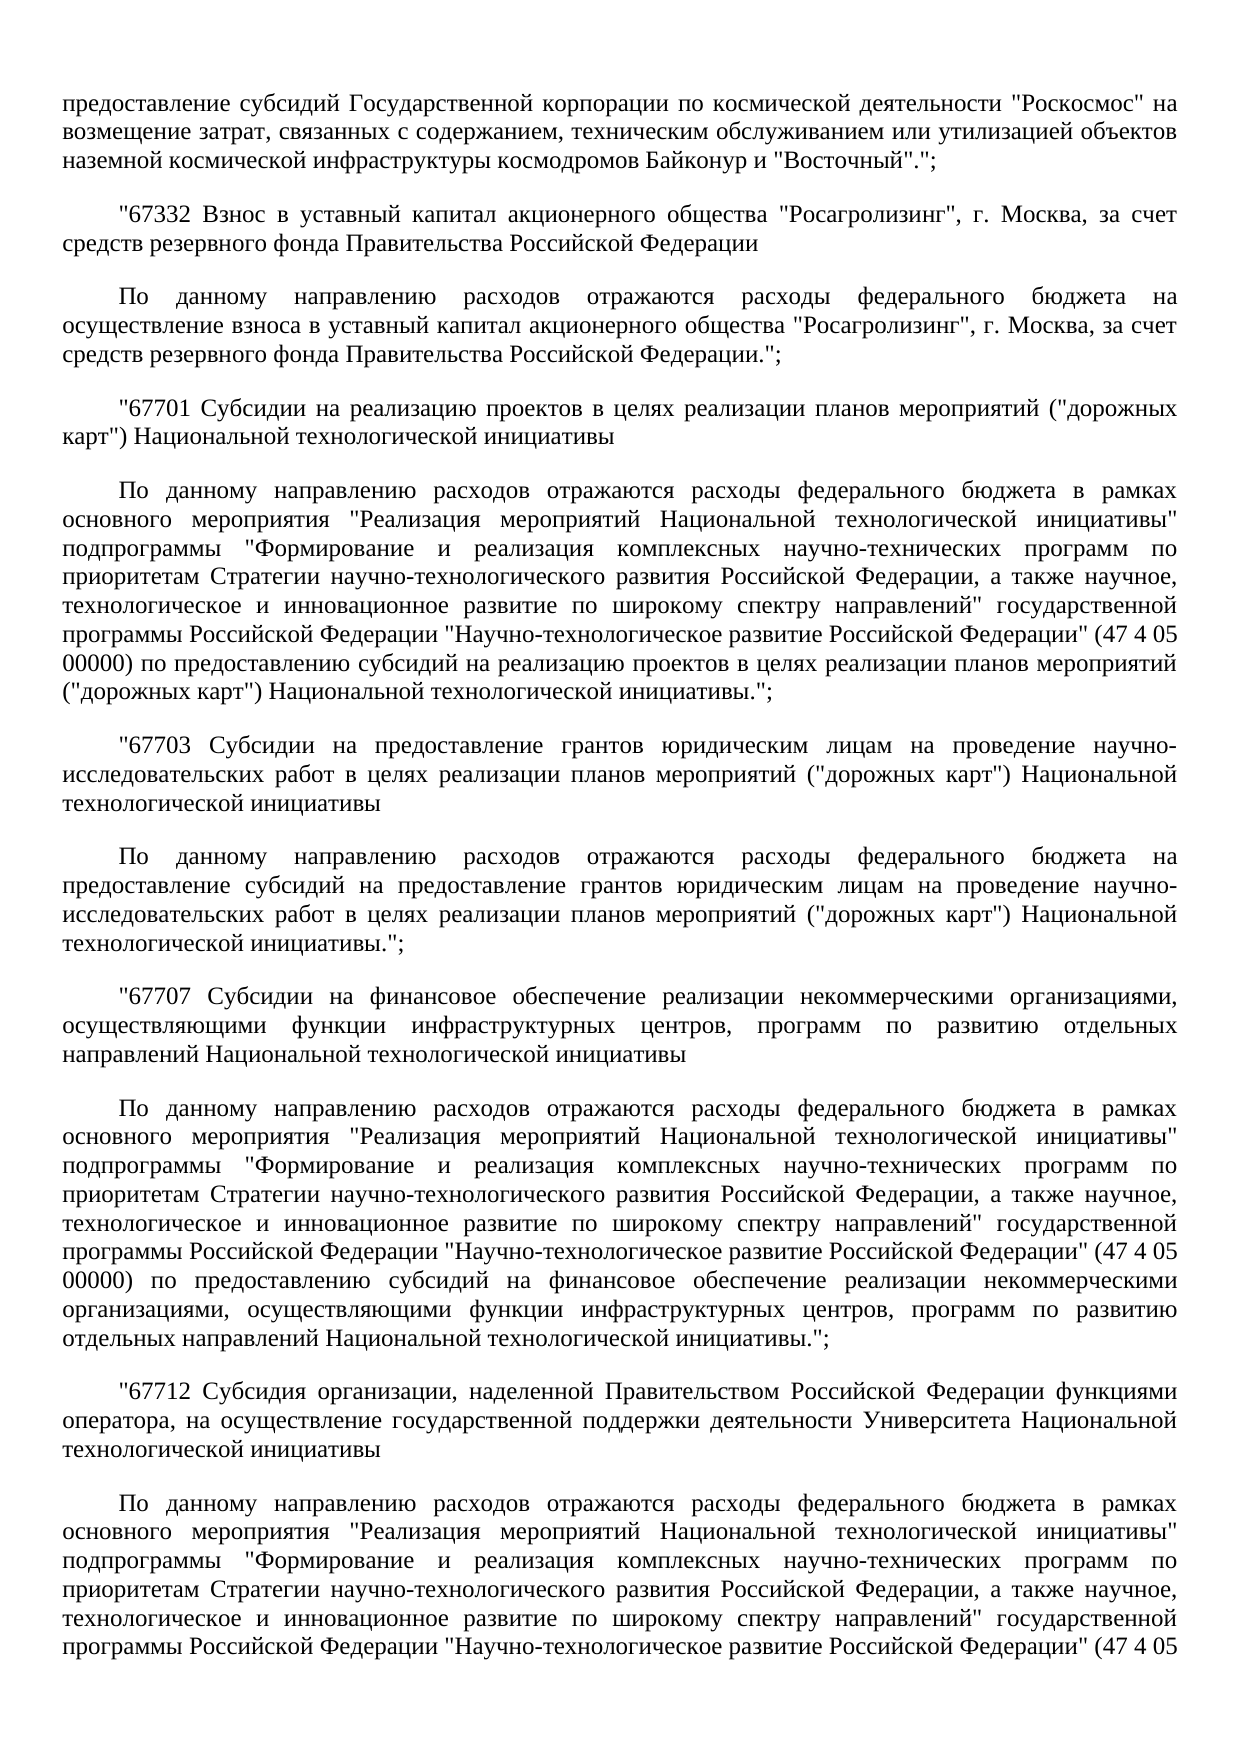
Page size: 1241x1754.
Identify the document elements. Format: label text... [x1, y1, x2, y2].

text По данному направлению расходов отражаются расходы федерального бюджета на осуществление взноса в уставный капитал акционерного общества "Росагролизинг", г. Москва, за счет средств резервного фонда Правительства Российской Федерации."; [62, 281, 1178, 368]
text По данному направлению расходов отражаются расходы федерального бюджета в рамках основного мероприятия "Реализация мероприятий Национальной технологической инициативы" подпрограммы "Формирование и реализация комплексных научно-технических программ по приоритетам Стратегии научно-технологического развития Российской Федерации, а также научное, технологическое и инновационное развитие по широкому спектру направлений" государственной программы Российской Федерации "Научно-технологическое развитие Российской Федерации" (47 4 05 00000) по предоставлению субсидий на реализацию проектов в целях реализации планов мероприятий ("дорожных карт") Национальной технологической инициативы."; [62, 475, 1178, 705]
text "67703 Субсидии на предоставление грантов юридическим лицам на проведение научно-исследовательских работ в целях реализации планов мероприятий ("дорожных карт") Национальной технологической инициативы [62, 730, 1178, 816]
text По данному направлению расходов отражаются расходы федерального бюджета в рамках основного мероприятия "Реализация мероприятий Национальной технологической инициативы" подпрограммы "Формирование и реализация комплексных научно-технических программ по приоритетам Стратегии научно-технологического развития Российской Федерации, а также научное, технологическое и инновационное развитие по широкому спектру направлений" государственной программы Российской Федерации "Научно-технологическое развитие Российской Федерации" (47 4 05 [62, 1488, 1178, 1660]
text "67707 Субсидии на финансовое обеспечение реализации некоммерческими организациями, осуществляющими функции инфраструктурных центров, программ по развитию отдельных направлений Национальной технологической инициативы [62, 981, 1178, 1068]
text "67332 Взнос в уставный капитал акционерного общества "Росагролизинг", г. Москва, за счет средств резервного фонда Правительства Российской Федерации [62, 199, 1178, 256]
text По данному направлению расходов отражаются расходы федерального бюджета на предоставление субсидий на предоставление грантов юридическим лицам на проведение научно-исследовательских работ в целях реализации планов мероприятий ("дорожных карт") Национальной технологической инициативы."; [62, 841, 1178, 956]
text предоставление субсидий Государственной корпорации по космической деятельности "Роскосмос" на возмещение затрат, связанных с содержанием, техническим обслуживанием или утилизацией объектов наземной космической инфраструктуры космодромов Байконур и "Восточный"."; [62, 88, 1178, 174]
text "67701 Субсидии на реализацию проектов в целях реализации планов мероприятий ("дорожных карт") Национальной технологической инициативы [62, 393, 1178, 450]
text "67712 Субсидия организации, наделенной Правительством Российской Федерации функциями оператора, на осуществление государственной поддержки деятельности Университета Национальной технологической инициативы [62, 1376, 1178, 1463]
text По данному направлению расходов отражаются расходы федерального бюджета в рамках основного мероприятия "Реализация мероприятий Национальной технологической инициативы" подпрограммы "Формирование и реализация комплексных научно-технических программ по приоритетам Стратегии научно-технологического развития Российской Федерации, а также научное, технологическое и инновационное развитие по широкому спектру направлений" государственной программы Российской Федерации "Научно-технологическое развитие Российской Федерации" (47 4 05 00000) по предоставлению субсидий на финансовое обеспечение реализации некоммерческими организациями, осуществляющими функции инфраструктурных центров, программ по развитию отдельных направлений Национальной технологической инициативы."; [62, 1093, 1178, 1351]
